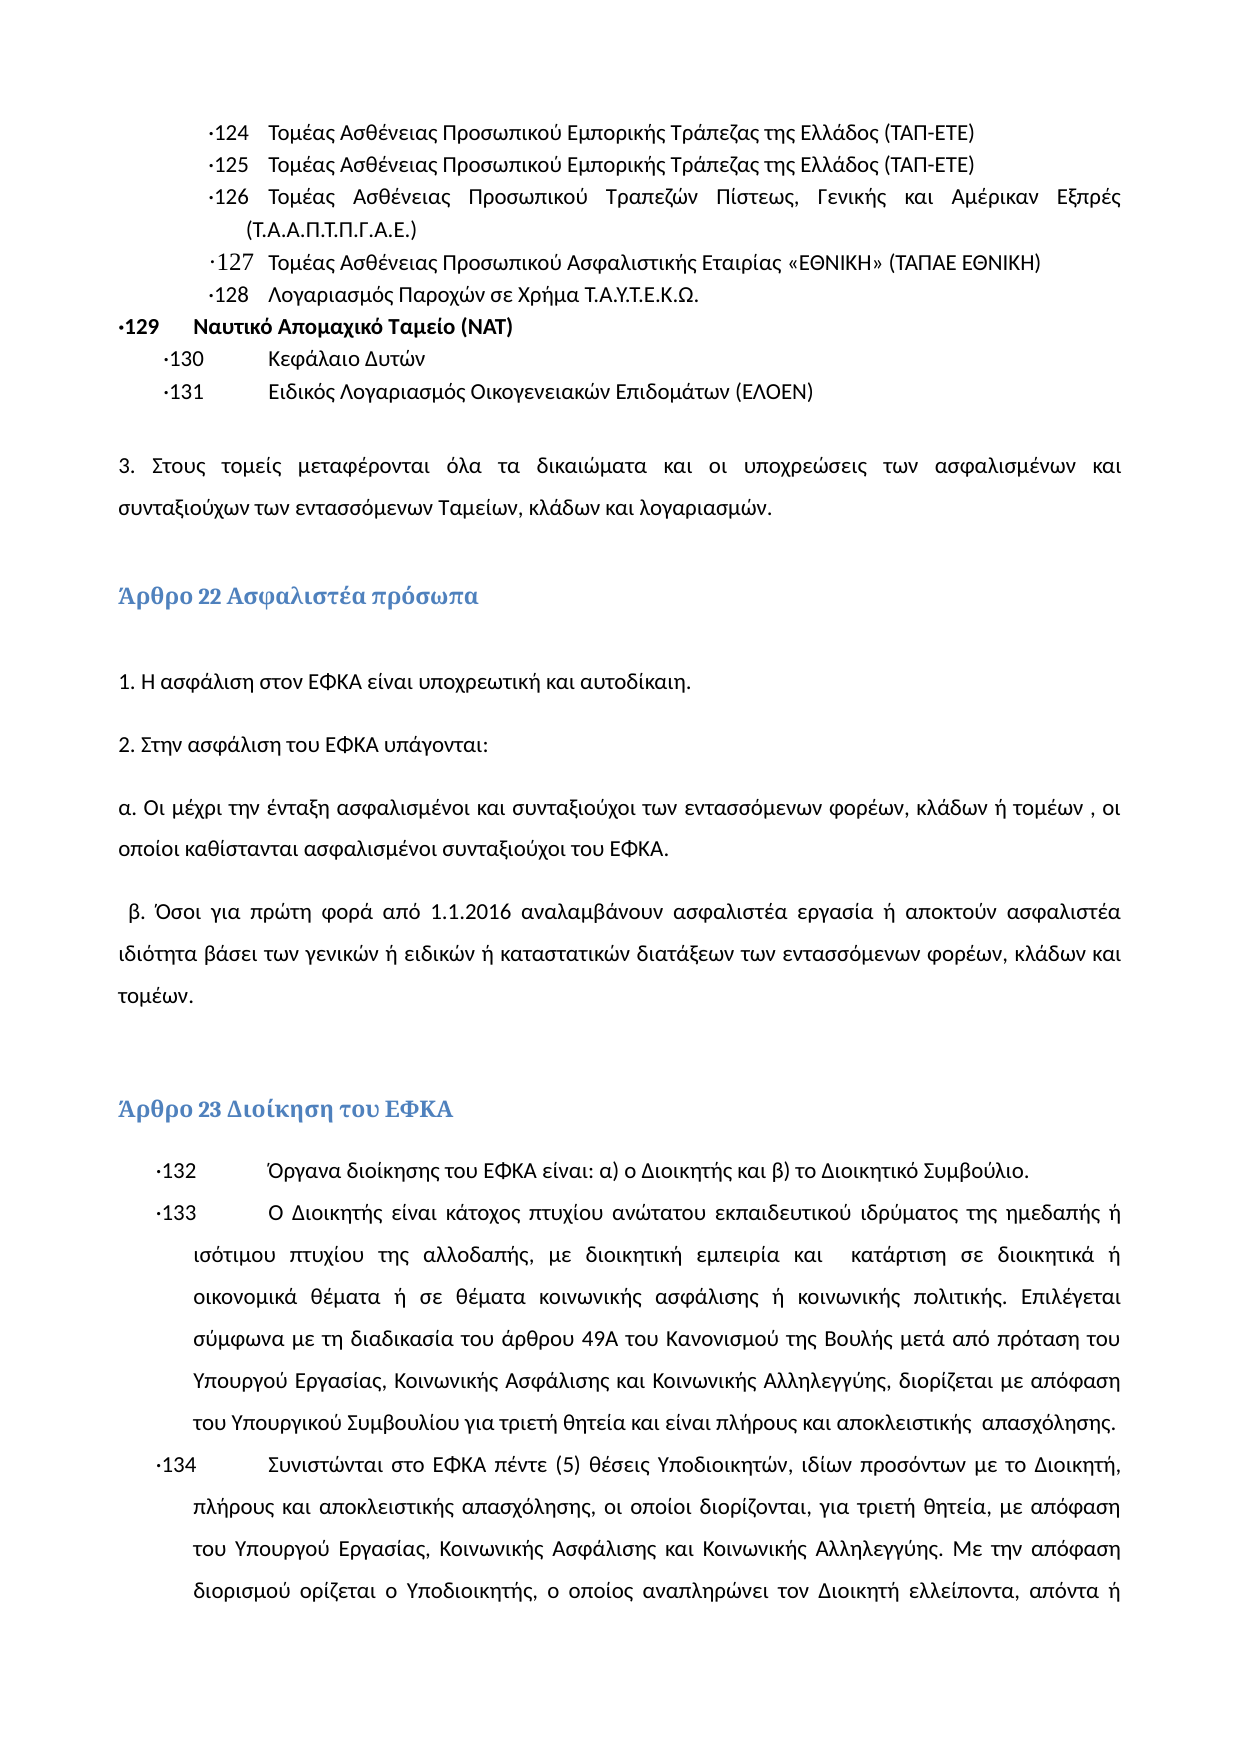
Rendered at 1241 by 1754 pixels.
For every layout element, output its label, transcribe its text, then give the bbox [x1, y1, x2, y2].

text Άρθρο 23 Διοίκηση του ΕΦΚΑ [118, 1097, 1122, 1123]
list Ο Διοικητής είναι κάτοχος πτυχίου ανώτατου εκπαιδευτικού ιδρύματος της ημεδαπής ή ισότιμου πτυχίου της αλλοδαπής, με διοικητική εμπειρία και κατάρτιση σε διοικητικά ή οικονομικά θέματα ή σε θέματα κοινωνικής ασφάλισης ή κοινωνικής πολιτικής. Επιλέγεται σύμφωνα με τη διαδικασία του άρθρου 49Α του Κανονισμού της Βουλής μετά από πρόταση του Υπουργού Εργασίας, Κοινωνικής Ασφάλισης και Κοινωνικής Αλληλεγγύης, διορίζεται με απόφαση του Υπουργικού Συμβουλίου για τριετή θητεία και είναι πλήρους και αποκλειστικής απασχόλησης. [156, 1198, 1122, 1436]
list Τομέας Ασθένειας Προσωπικού Εμπορικής Τράπεζας της Ελλάδος (ΤΑΠ-ΕΤΕ) [208, 118, 1122, 146]
text 1. Η ασφάλιση στον ΕΦΚΑ είναι υποχρεωτική και αυτοδίκαιη. [118, 667, 1122, 695]
list Ειδικός Λογαριασμός Οικογενειακών Επιδομάτων (ΕΛΟΕΝ) [163, 377, 1122, 405]
list Όργανα διοίκησης του ΕΦΚΑ είναι: α) ο Διοικητής και β) το Διοικητικό Συμβούλιο. [156, 1156, 1122, 1184]
text Άρθρο 22 Ασφαλιστέα πρόσωπα [118, 584, 1122, 610]
list Κεφάλαιο Δυτών [163, 344, 1122, 373]
list Συνιστώνται στο ΕΦΚΑ πέντε (5) θέσεις Υποδιοικητών, ιδίων προσόντων με το Διοικητή, πλήρους και αποκλειστικής απασχόλησης, οι οποίοι διορίζονται, για τριετή θητεία, με απόφαση του Υπουργού Εργασίας, Κοινωνικής Ασφάλισης και Κοινωνικής Αλληλεγγύης. Με την απόφαση διορισμού ορίζεται ο Υποδιοικητής, ο οποίος αναπληρώνει τον Διοικητή ελλείποντα, απόντα ή [156, 1450, 1122, 1604]
text 3. Στους τομείς μεταφέρονται όλα τα δικαιώματα και οι υποχρεώσεις των ασφαλισμένων και συνταξιούχων των εντασσόμενων Ταμείων, κλάδων και λογαριασμών. [118, 451, 1122, 521]
text β. Όσοι για πρώτη φορά από 1.1.2016 αναλαμβάνουν ασφαλιστέα εργασία ή αποκτούν ασφαλιστέα ιδιότητα βάσει των γενικών ή ειδικών ή καταστατικών διατάξεων των εντασσόμενων φορέων, κλάδων και τομέων. [118, 897, 1122, 1009]
list Ναυτικό Απομαχικό Ταμείο (ΝΑΤ) [118, 312, 1122, 340]
list Τομέας Ασθένειας Προσωπικού Ασφαλιστικής Εταιρίας «ΕΘΝΙΚΗ» (ΤΑΠΑΕ ΕΘΝΙΚΗ) [208, 247, 1122, 276]
text 2. Στην ασφάλιση του ΕΦΚΑ υπάγονται: [118, 730, 1122, 758]
list Λογαριασμός Παροχών σε Χρήμα Τ.Α.Υ.Τ.Ε.Κ.Ω. [208, 280, 1122, 308]
list Τομέας Ασθένειας Προσωπικού Εμπορικής Τράπεζας της Ελλάδος (ΤΑΠ-ΕΤΕ) [208, 150, 1122, 178]
list Τομέας Ασθένειας Προσωπικού Τραπεζών Πίστεως, Γενικής και Αμέρικαν Εξπρές (Τ.Α.Α.Π.Τ.Π.Γ.Α.Ε.) [208, 182, 1122, 243]
text α. Οι μέχρι την ένταξη ασφαλισμένοι και συνταξιούχοι των εντασσόμενων φορέων, κλάδων ή τομέων , οι οποίοι καθίστανται ασφαλισμένοι συνταξιούχοι του ΕΦΚΑ. [118, 793, 1122, 863]
